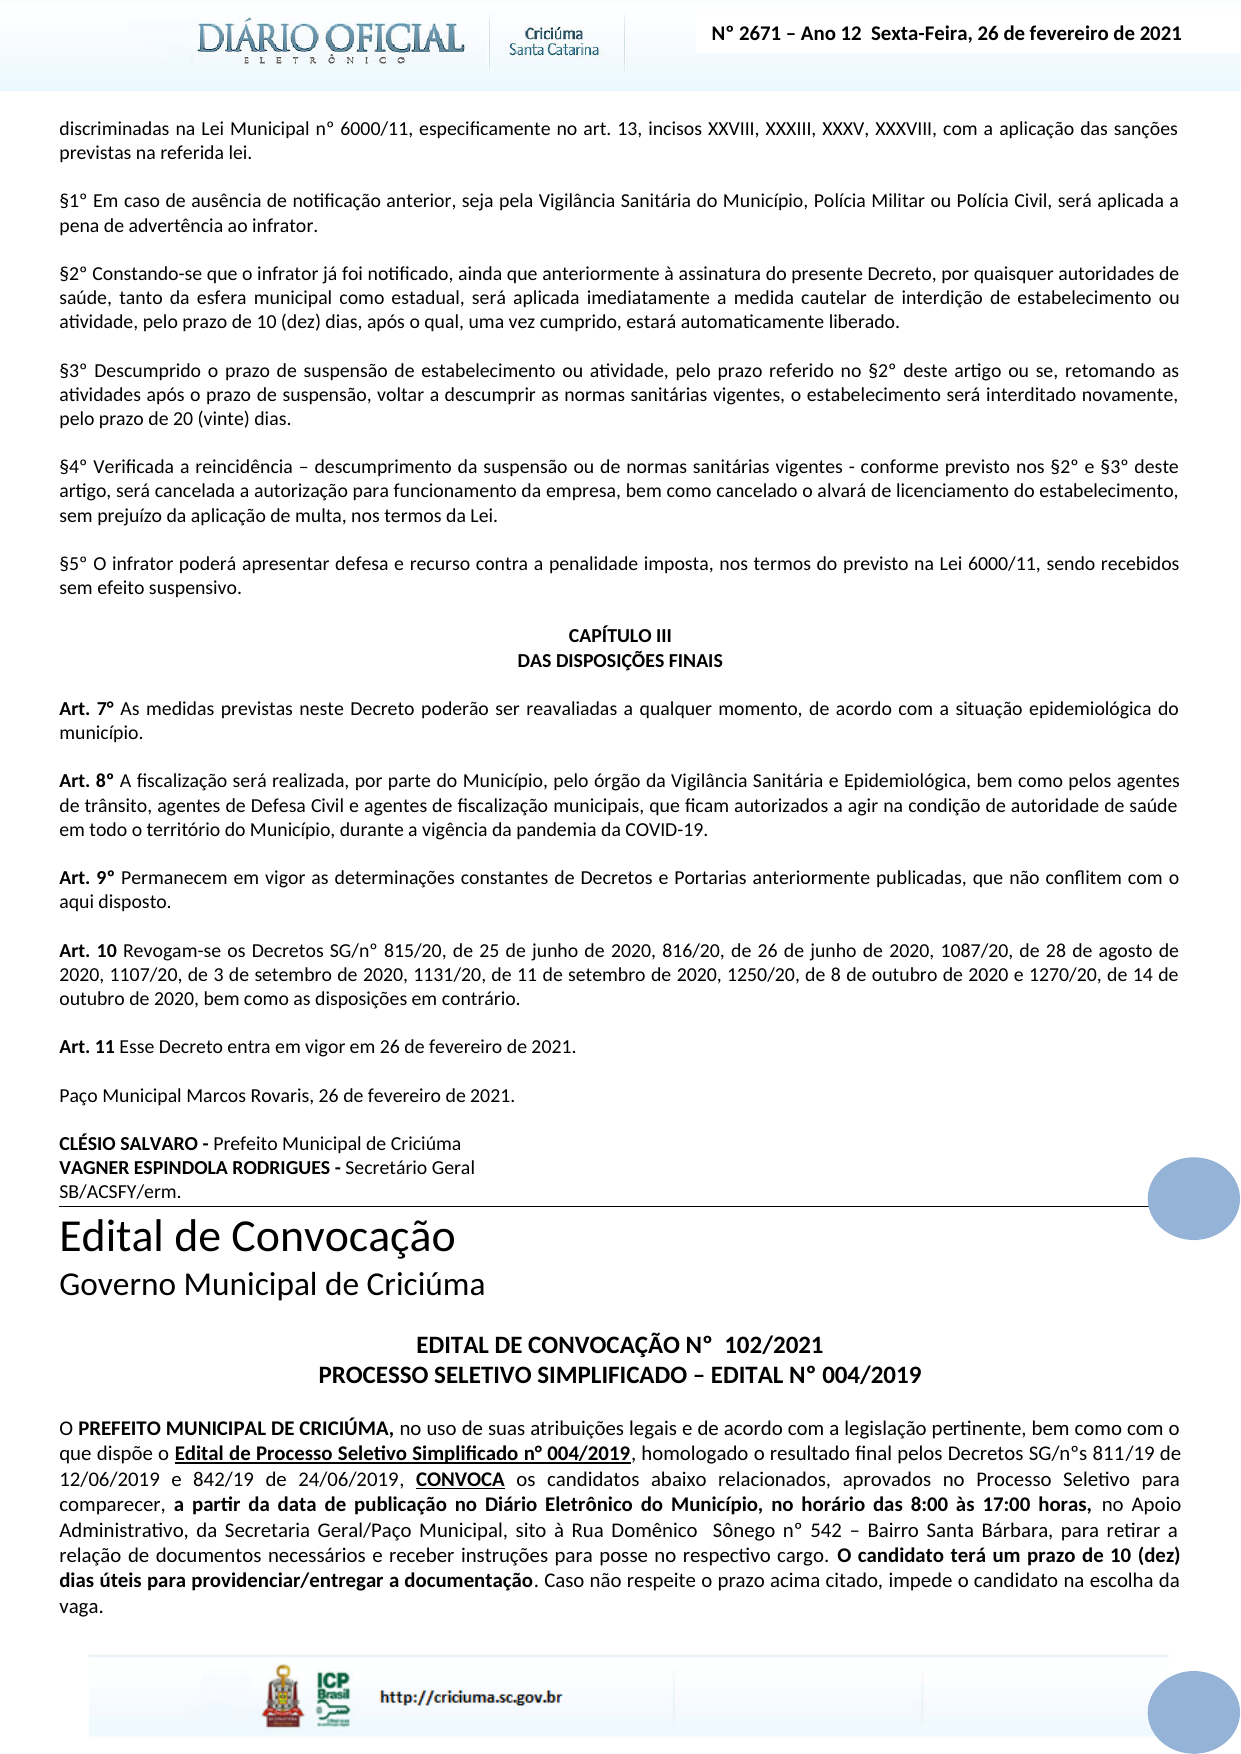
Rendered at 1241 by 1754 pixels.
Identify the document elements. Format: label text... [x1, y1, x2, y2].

text CLÉSIO SALVARO - Prefeito Municipal de Criciúma [59, 1131, 1181, 1155]
text §2º Constando-se que o infrator já foi notificado, ainda que anteriormente à assinatura do presente Decreto, por quaisquer autoridades de saúde, tanto da esfera municipal como estadual, será aplicada imediatamente a medida cautelar de interdição de estabelecimento ou atividade, pelo prazo de 10 (dez) dias, após o qual, uma vez cumprido, estará automaticamente liberado. [59, 261, 1181, 333]
text EDITAL DE CONVOCAÇÃO Nº 102/2021 [59, 1329, 1181, 1359]
text DAS DISPOSIÇÕES FINAIS [59, 648, 1181, 672]
text §4º Verificada a reincidência – descumprimento da suspensão ou de normas sanitárias vigentes - conforme previsto nos §2º e §3º deste artigo, será cancelada a autorização para funcionamento da empresa, bem como cancelado o alvará de licenciamento do estabelecimento, sem prejuízo da aplicação de multa, nos termos da Lei. [59, 454, 1181, 527]
text Art. 8º A fiscalização será realizada, por parte do Município, pelo órgão da Vigilância Sanitária e Epidemiológica, bem como pelos agentes de trânsito, agentes de Defesa Civil e agentes de fiscalização municipais, que ficam autorizados a agir na condição de autoridade de saúde em todo o território do Município, durante a vigência da pandemia da COVID-19. [59, 768, 1181, 841]
text Art. 7° As medidas previstas neste Decreto poderão ser reavaliadas a qualquer momento, de acordo com a situação epidemiológica do município. [59, 696, 1181, 744]
text PROCESSO SELETIVO SIMPLIFICADO – EDITAL Nº 004/2019 [59, 1359, 1181, 1390]
text §1º Em caso de ausência de notificação anterior, seja pela Vigilância Sanitária do Município, Polícia Militar ou Polícia Civil, será aplicada a pena de advertência ao infrator. [59, 188, 1181, 237]
text Edital de Convocação [59, 1207, 1181, 1263]
text discriminadas na Lei Municipal nº 6000/11, especificamente no art. 13, incisos XXVIII, XXXIII, XXXV, XXXVIII, com a aplicação das sanções previstas na referida lei. [59, 116, 1181, 164]
text SB/ACSFY/erm. [59, 1179, 1152, 1206]
text §5º O infrator poderá apresentar defesa e recurso contra a penalidade imposta, nos termos do previsto na Lei 6000/11, sendo recebidos sem efeito suspensivo. [59, 551, 1181, 599]
text CAPÍTULO III [59, 623, 1181, 648]
text Art. 9º Permanecem em vigor as determinações constantes de Decretos e Portarias anteriormente publicadas, que não conflitem com o aqui disposto. [59, 865, 1181, 913]
text Art. 10 Revogam-se os Decretos SG/nº 815/20, de 25 de junho de 2020, 816/20, de 26 de junho de 2020, 1087/20, de 28 de agosto de 2020, 1107/20, de 3 de setembro de 2020, 1131/20, de 11 de setembro de 2020, 1250/20, de 8 de outubro de 2020 e 1270/20, de 14 de outubro de 2020, bem como as disposições em contrário. [59, 938, 1181, 1010]
text Art. 11 Esse Decreto entra em vigor em 26 de fevereiro de 2021. [59, 1034, 1181, 1058]
text O PREFEITO MUNICIPAL DE CRICIÚMA, no uso de suas atribuições legais e de acordo com a legislação pertinente, bem como com o que dispõe o Edital de Processo Seletivo Simplificado n° 004/2019, homologado o resultado final pelos Decretos SG/nºs 811/19 de 12/06/2019 e 842/19 de 24/06/2019, CONVOCA os candidatos abaixo relacionados, aprovados no Processo Seletivo para comparecer, a partir da data de publicação no Diário Eletrônico do Município, no horário das 8:00 às 17:00 horas, no Apoio Administrativo, da Secretaria Geral/Paço Municipal, sito à Rua Domênico Sônego nº 542 – Bairro Santa Bárbara, para retirar a relação de documentos necessários e receber instruções para posse no respectivo cargo. O candidato terá um prazo de 10 (dez) dias úteis para providenciar/entregar a documentação. Caso não respeite o prazo acima citado, impede o candidato na escolha da vaga. [59, 1415, 1181, 1618]
text VAGNER ESPINDOLA RODRIGUES - Secretário Geral [59, 1155, 1181, 1179]
text §3º Descumprido o prazo de suspensão de estabelecimento ou atividade, pelo prazo referido no §2º deste artigo ou se, retomando as atividades após o prazo de suspensão, voltar a descumprir as normas sanitárias vigentes, o estabelecimento será interditado novamente, pelo prazo de 20 (vinte) dias. [59, 358, 1181, 430]
text Governo Municipal de Criciúma [59, 1263, 1181, 1303]
text Paço Municipal Marcos Rovaris, 26 de fevereiro de 2021. [59, 1083, 1181, 1107]
